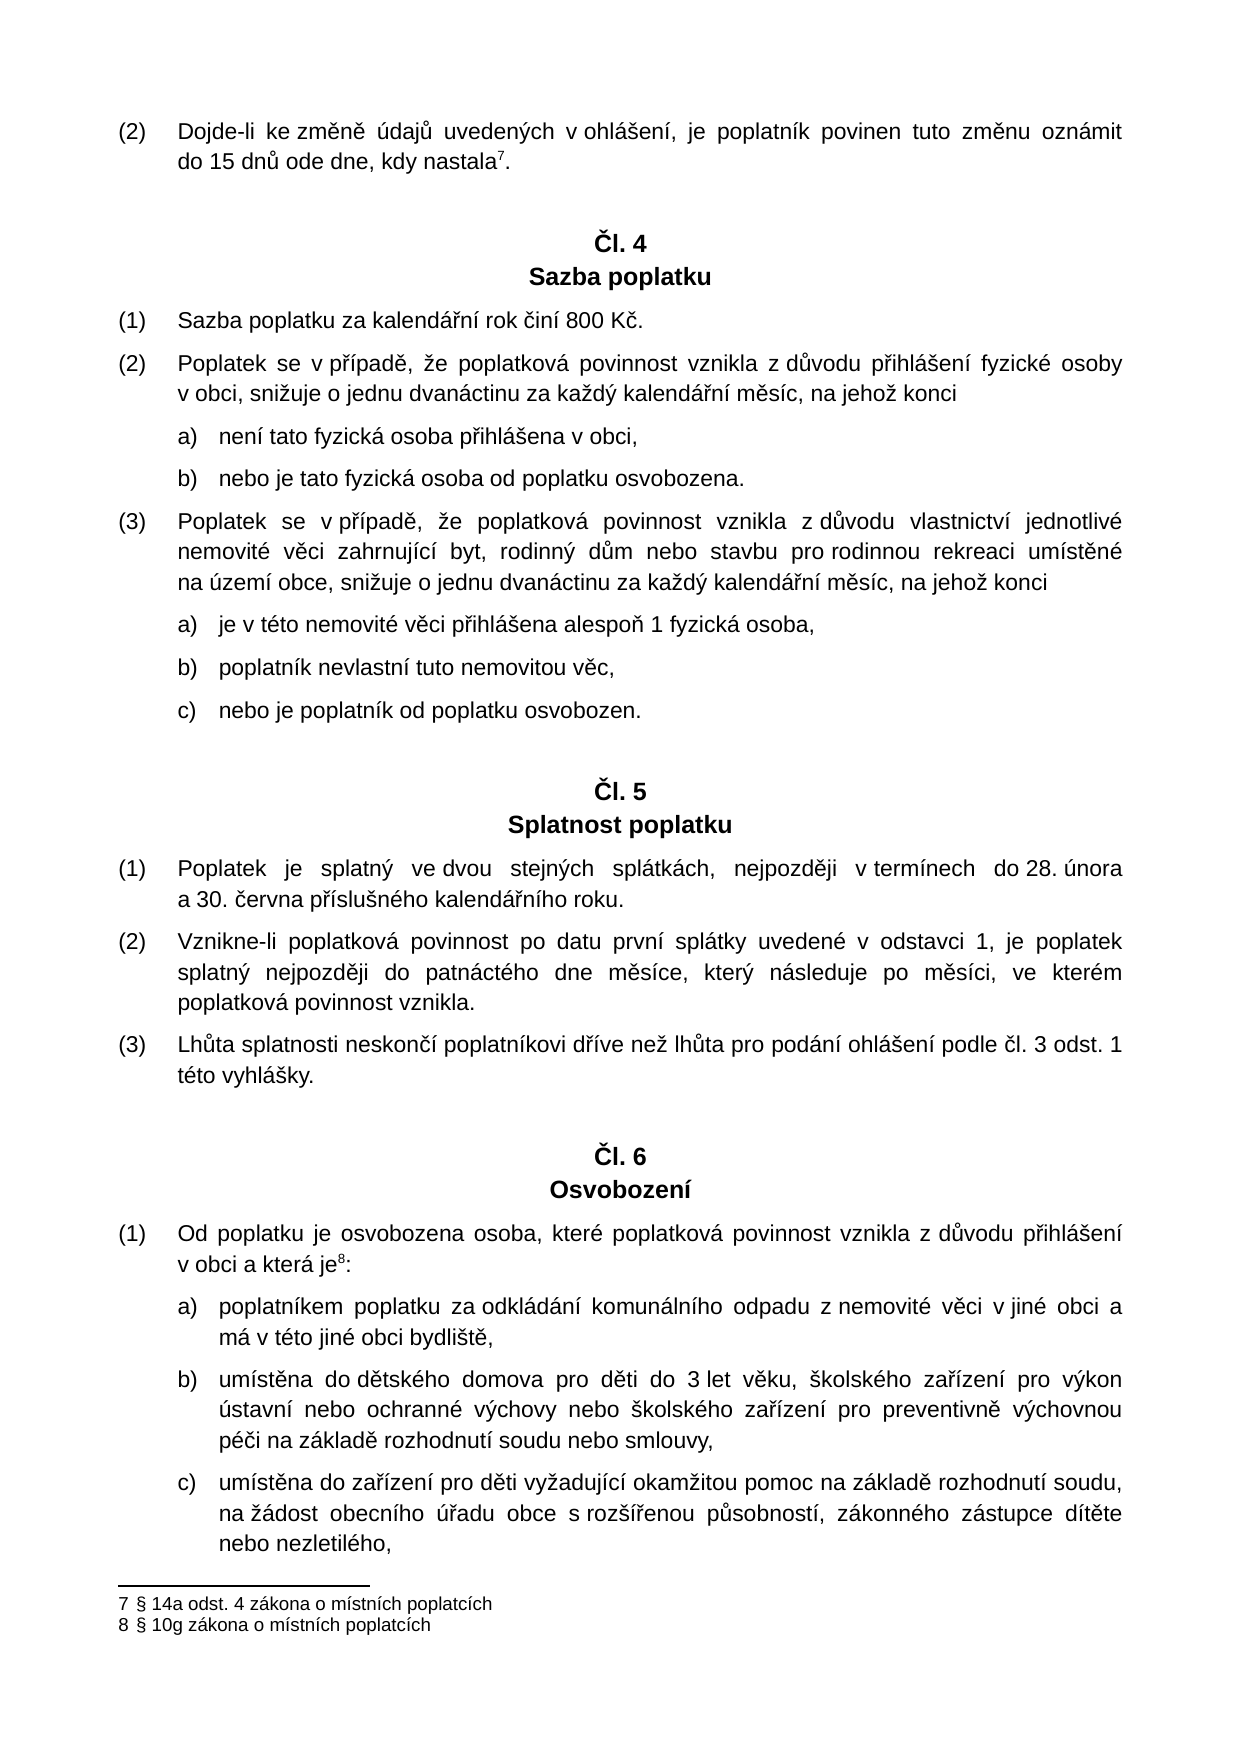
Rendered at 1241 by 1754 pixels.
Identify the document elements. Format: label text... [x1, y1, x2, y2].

list Vznikne-li poplatková povinnost po datu první splátky uvedené v odstavci 1, je poplatek splatný nejpozději do patnáctého dne měsíce, který následuje po měsíci, ve kterém poplatková povinnost vznikla. [118, 928, 1122, 1015]
list Poplatek je splatný ve dvou stejných splátkách, nejpozději v termínech do 28. února a 30. června příslušného kalendářního roku. [118, 855, 1122, 912]
subtitle Čl. 5 Splatnost poplatku [118, 777, 1122, 839]
list poplatníkem poplatku za odkládání komunálního odpadu z nemovité věci v jiné obci a má v této jiné obci bydliště, [177, 1293, 1122, 1350]
subtitle Čl. 4 Sazba poplatku [118, 228, 1122, 290]
list umístěna do dětského domova pro děti do 3 let věku, školského zařízení pro výkon ústavní nebo ochranné výchovy nebo školského zařízení pro preventivně výchovnou péči na základě rozhodnutí soudu nebo smlouvy, [177, 1366, 1122, 1453]
list § 14a odst. 4 zákona o místních poplatcích [118, 1592, 1122, 1614]
list poplatník nevlastní tuto nemovitou věc, [177, 654, 1122, 680]
list umístěna do zařízení pro děti vyžadující okamžitou pomoc na základě rozhodnutí soudu, na žádost obecního úřadu obce s rozšířenou působností, zákonného zástupce dítěte nebo nezletilého, [177, 1469, 1122, 1556]
list Poplatek se v případě, že poplatková povinnost vznikla z důvodu přihlášení fyzické osoby v obci, snižuje o jednu dvanáctinu za každý kalendářní měsíc, na jehož konci [118, 350, 1122, 406]
list je v této nemovité věci přihlášena alespoň 1 fyzická osoba, [177, 611, 1122, 638]
list Lhůta splatnosti neskončí poplatníkovi dříve než lhůta pro podání ohlášení podle čl. 3 odst. 1 této vyhlášky. [118, 1031, 1122, 1088]
list Sazba poplatku za kalendářní rok činí 800 Kč. [118, 307, 1122, 333]
list § 10g zákona o místních poplatcích [118, 1614, 1122, 1635]
list Od poplatku je osvobozena osoba, které poplatková povinnost vznikla z důvodu přihlášení v obci a která je: [118, 1220, 1122, 1277]
list Poplatek se v případě, že poplatková povinnost vznikla z důvodu vlastnictví jednotlivé nemovité věci zahrnující byt, rodinný dům nebo stavbu pro rodinnou rekreaci umístěné na území obce, snižuje o jednu dvanáctinu za každý kalendářní měsíc, na jehož konci [118, 508, 1122, 595]
list není tato fyzická osoba přihlášena v obci, [177, 423, 1122, 449]
list nebo je poplatník od poplatku osvobozen. [177, 697, 1122, 723]
subtitle Čl. 6 Osvobození [118, 1142, 1122, 1204]
list nebo je tato fyzická osoba od poplatku osvobozena. [177, 465, 1122, 492]
list Dojde-li ke změně údajů uvedených v ohlášení, je poplatník povinen tuto změnu oznámit do 15 dnů ode dne, kdy nastala. [118, 118, 1122, 175]
